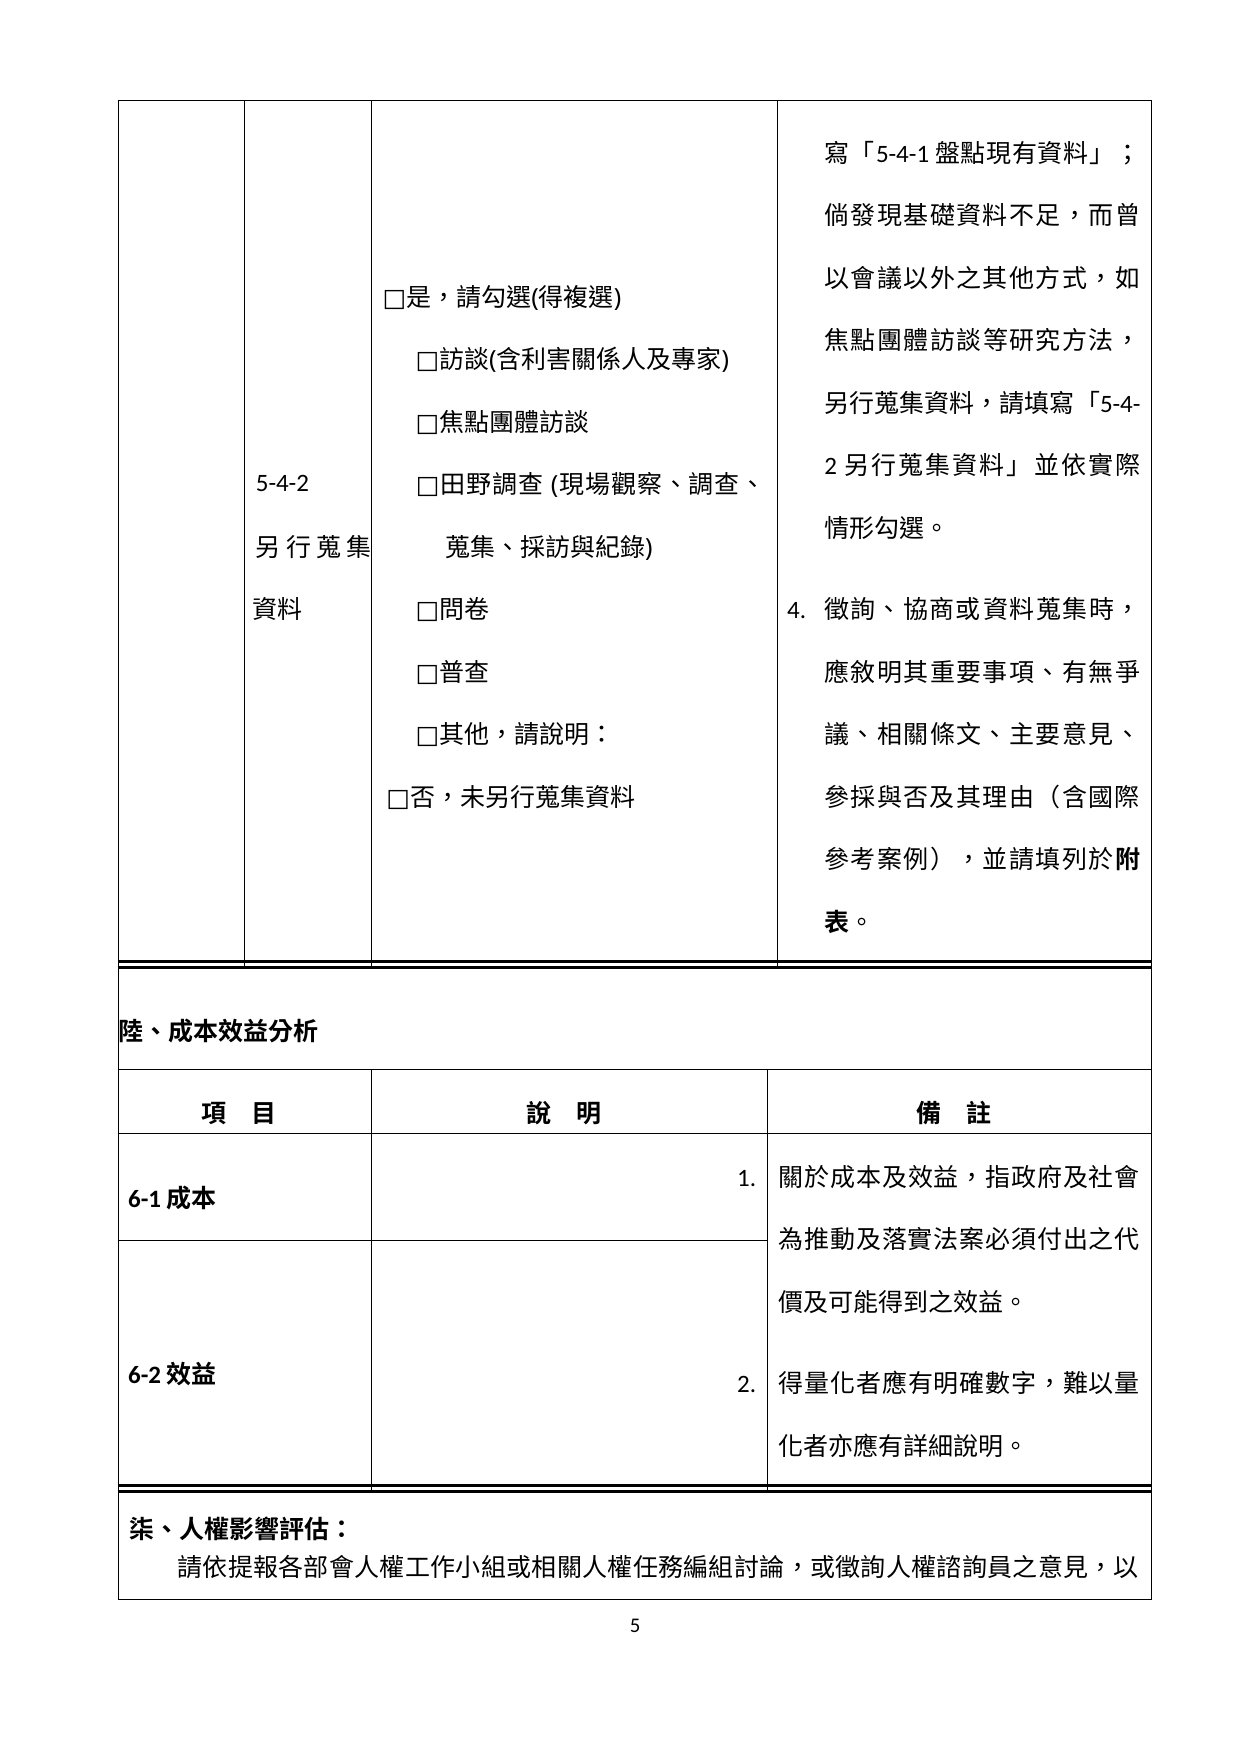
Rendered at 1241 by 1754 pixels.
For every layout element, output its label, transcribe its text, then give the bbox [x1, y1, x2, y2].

table_cell 關於成本及效益，指政府及社會為推動及落實法案必須付出之代價及可能得到之效益。 得量化者應有明確數字，難以量化者亦應有詳細說明。 [768, 1134, 1151, 1484]
table_cell [119, 101, 244, 960]
table_cell [372, 1134, 767, 1240]
table_cell 寫「5-4-1盤點現有資料」；倘發現基礎資料不足，而曾以會議以外之其他方式，如焦點團體訪談等研究方法，另行蒐集資料，請填寫「5-4-2另行蒐集資料」並依實際情形勾選。 徵詢、協商或­資料蒐集時，應敘明其重要事項、有無爭議、相關條文、主要意見、參採與否及其理由（含國際參考案例），並請填列於附表。 [778, 101, 1151, 960]
table_cell 6-1成本 [119, 1134, 371, 1240]
table_cell 備 註 [768, 1070, 1151, 1133]
table_cell 6-2效益 [119, 1241, 371, 1484]
table_cell 5-4-2 另行蒐集資料 [245, 101, 371, 960]
table_cell □是，請勾選(得複選) □訪談(含利害關係人及專家) □焦點團體訪談 □田野調查 (現場觀察、調查、蒐集、採訪與紀錄) □問卷 □普查 □其他，請說明： □否，未另行蒐集資料 [372, 101, 777, 960]
table_cell 說 明 [372, 1070, 767, 1133]
table_cell [372, 1241, 767, 1484]
table_cell 陸、成本效益分析 [119, 969, 1151, 1069]
table_cell 柒、人權影響評估： 請依提報各部會人權工作小組或相關人權任務編組討論，或徵詢人權諮詢員之意見，以 [119, 1493, 1151, 1599]
table_cell 項 目 [119, 1070, 371, 1133]
